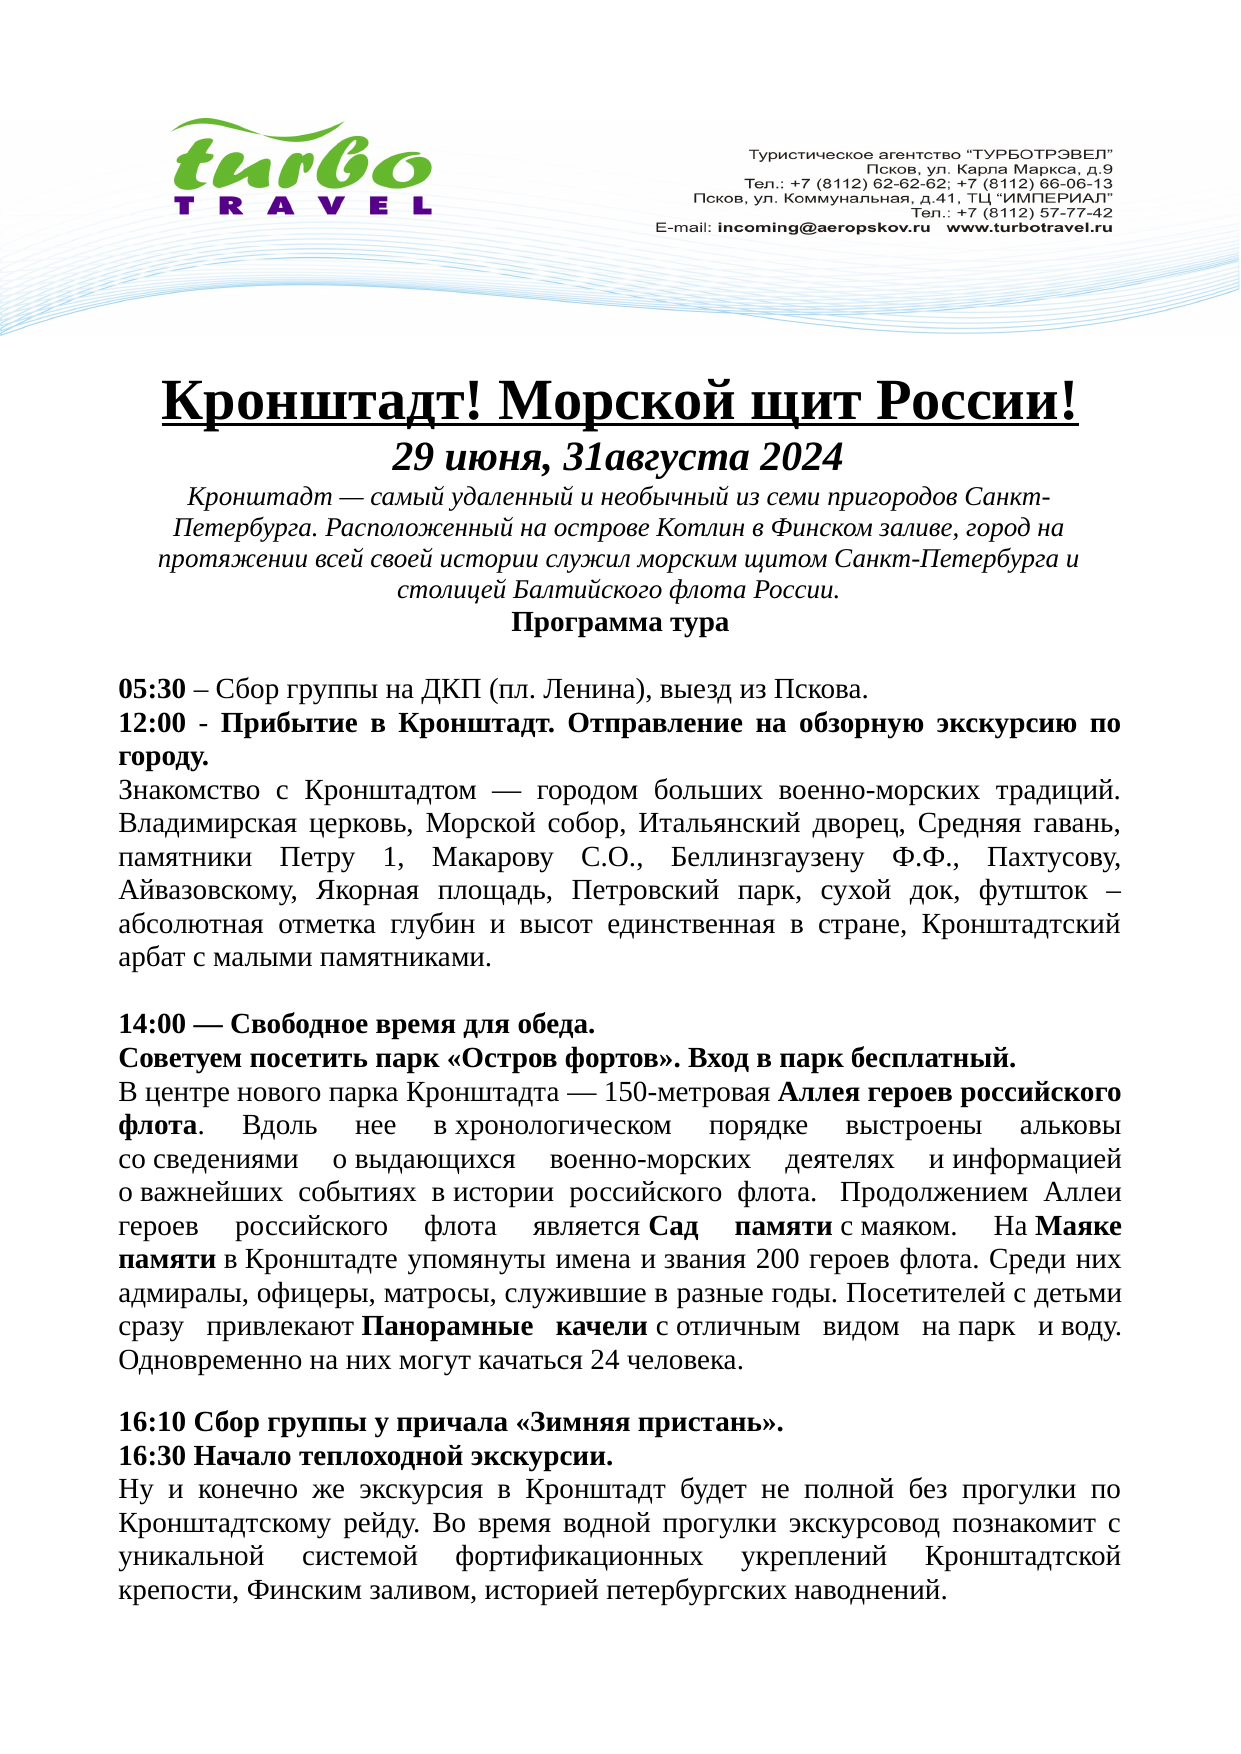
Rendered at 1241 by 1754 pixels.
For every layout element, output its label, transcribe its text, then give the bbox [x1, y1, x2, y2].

text Ну и конечно же экскурсия в Кронштадт будет не полной без прогулки по Кронштадтскому рейду. Во время водной прогулки экскурсовод познакомит с уникальной системой фортификационных укреплений Кронштадтской крепости, Финским заливом, историей петербургских наводнений. [118, 1471, 1122, 1606]
text 12:00 - Прибытие в Кронштадт. Отправление на обзорную экскурсию по городу. [118, 705, 1122, 772]
text Знакомство с Кронштадтом — городом больших военно-морских традиций. Владимирская церковь, Морской собор, Итальянский дворец, Средняя гавань, памятники Петру 1, Макарову С.О., Беллинзгаузену Ф.Ф., Пахтусову, Айвазовскому, Якорная площадь, Петровский парк, сухой док, футшток – абсолютная отметка глубин и высот единственная в стране, Кронштадтский арбат с малыми памятниками. [118, 772, 1122, 973]
text 16:30 Начало теплоходной экскурсии. [118, 1438, 1122, 1471]
text 29 июня, 31августа 2024 [118, 432, 1122, 479]
text В центре нового парка Кронштадта — 150-метровая Аллея героев российского флота. Вдоль нее в хронологическом порядке выстроены альковы со сведениями о выдающихся военно-морских деятелях и информацией о важнейших событиях в истории российского флота. Продолжением Аллеи героев российского флота является Сад памяти с маяком. На Маяке памяти в Кронштадте упомянуты имена и звания 200 героев флота. Среди них адмиралы, офицеры, матросы, служившие в разные годы. Посетителей с детьми сразу привлекают Панорамные качели с отличным видом на парк и воду. Одновременно на них могут качаться 24 человека. [118, 1074, 1122, 1376]
text 16:10 Сбор группы у причала «Зимняя пристань». [118, 1404, 1122, 1438]
text Кронштадт! Морской щит России! [118, 364, 1122, 432]
text 14:00 — Свободное время для обеда. [118, 1007, 1122, 1040]
text Программа тура [118, 604, 1122, 638]
text 05:30 – Сбор группы на ДКП (пл. Ленина), выезд из Пскова. [118, 671, 1122, 705]
text Кронштадт — самый удаленный и необычный из семи пригородов Санкт-Петербурга. Расположенный на острове Котлин в Финском заливе, город на протяжении всей своей истории служил морским щитом Санкт-Петербурга и столицей Балтийского флота России. [118, 479, 1122, 604]
text Советуем посетить парк «Остров фортов». Вход в парк бесплатный. [118, 1040, 1122, 1074]
